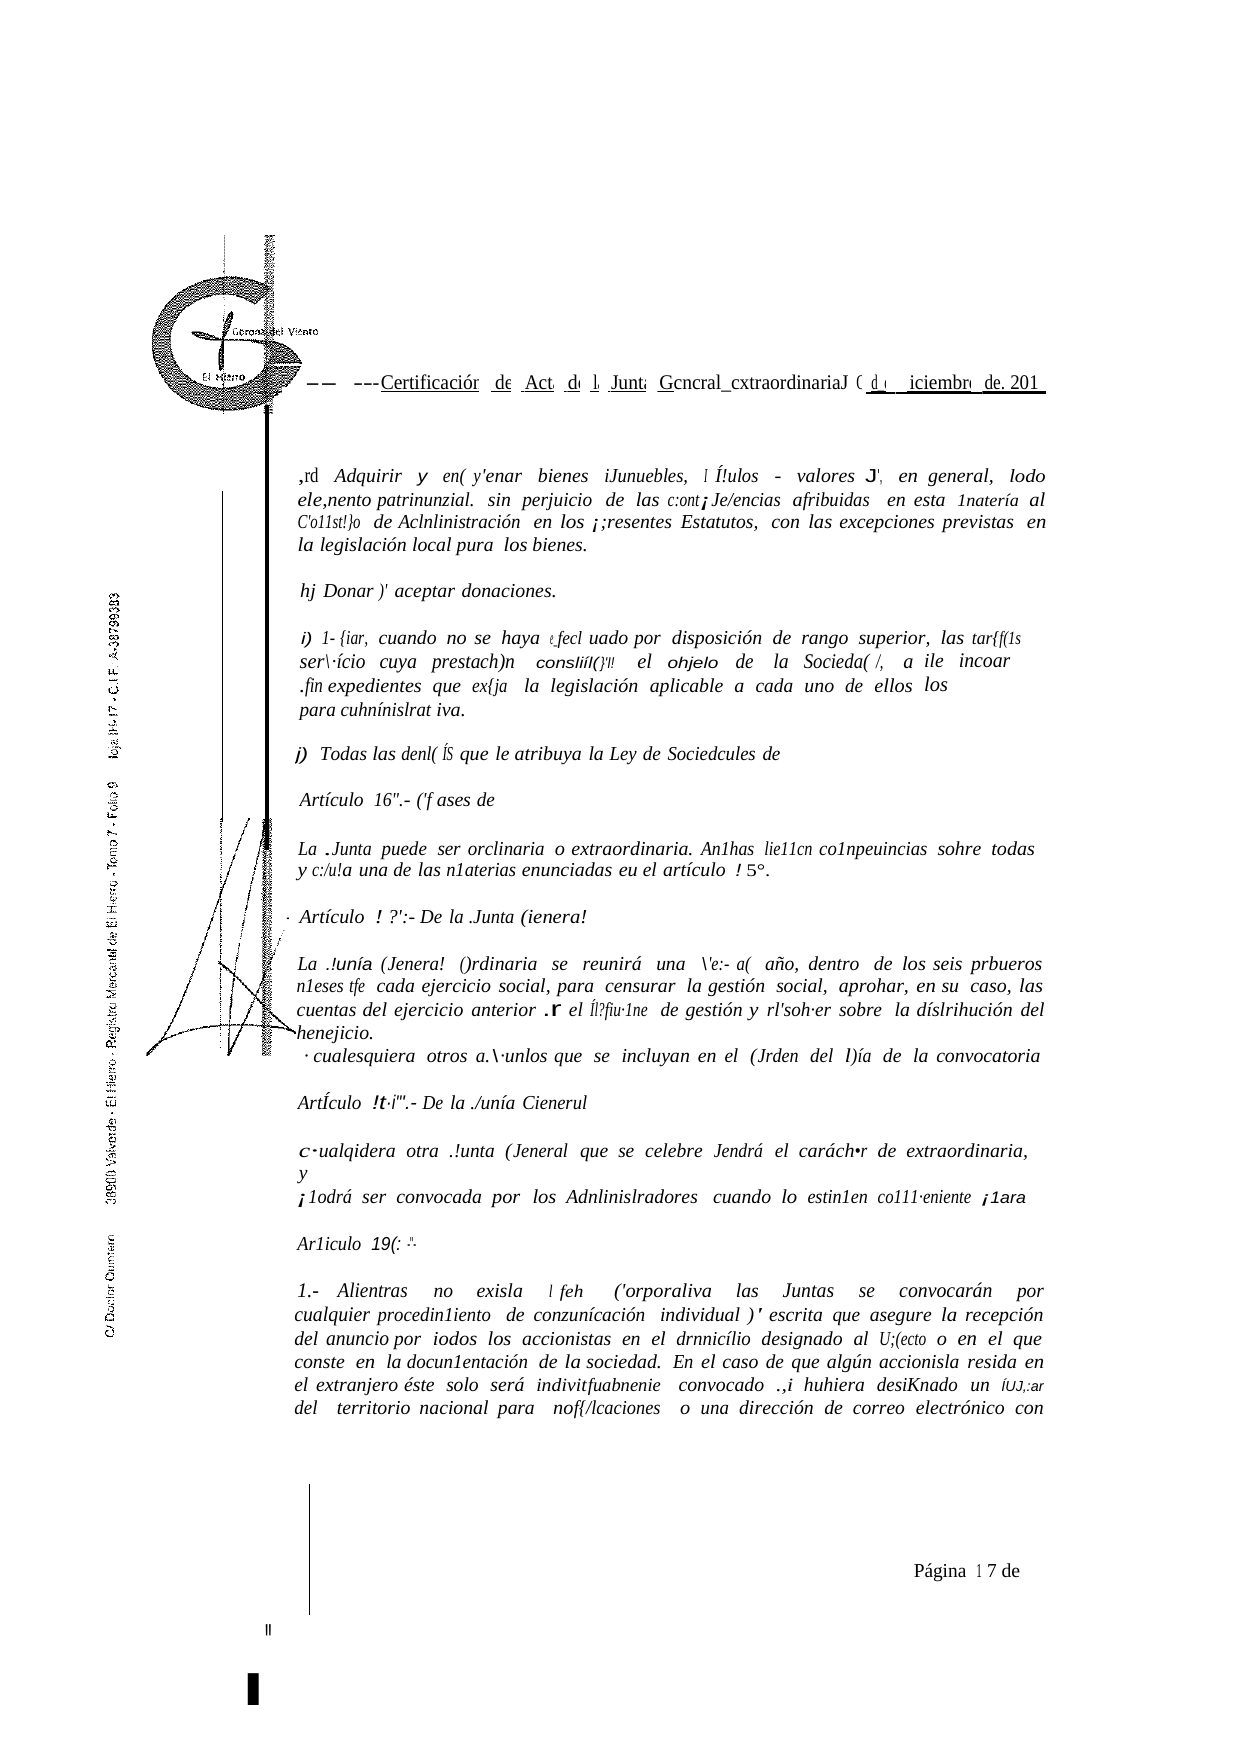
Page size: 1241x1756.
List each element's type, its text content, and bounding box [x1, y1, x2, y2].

text ,rd Adquirir y en( y'enar bienes iJunuebles, I Í!ulos - valores J', en general, lodo ele,nento patrinunzial. sin perjuicio de las c:ont¡Je/encias afribuidas en esta 1natería al C'o11st!}o de Aclnlinistración en los ¡;resentes Estatutos, con las excepciones previstas en la legislación local pura los bienes. [297, 463, 1047, 556]
text 1.- Alientras no exisla l feh ('orporaliva las Juntas se convocarán por cualquier procedin1iento de conzunícación individual )' escrita que asegure la recepción del anuncio por iodos los accionistas en el drnnicílio designado al U;(ecto o en el que conste en la docun1entación de la sociedad. En el caso de que algún accionisla resida en el extranjero éste solo será indivitfuabnenie convocado .,i huhiera desiKnado un ÍUJ,:ar del territorio nacional para nof{/lcaciones o una dirección de correo electrónico con dícha.f lnalidad. [294, 1278, 1044, 1419]
text ser\·ício cuya prestach)n consliíl(}'I! el ohjelo de la Socieda( /, a .fin expedientes que ex{ja la legislación aplicable a cada uno de ellos para cuhnínislrat iva. [299, 649, 913, 720]
text I- [237, 1649, 273, 1705]
text Ar1iculo 19(: -"- c:on11ocaloria [297, 1230, 535, 1257]
text Página 1 7 de 65 [913, 1559, 1046, 1583]
text " [265, 1616, 273, 1649]
list cualesquiera otros a.\·unlos que se incluyan en el (Jrden del l)ía de la convocatoria sin excepciones. 5,'erá convocada por los Adnúnisrradores. [296, 1044, 1044, 1069]
text Artículo 16".- ('f ases de .Junlas [299, 789, 554, 813]
text La .Junta puede ser orclinaria o extraordinaria. An1has lie11cn co1npeuincias sohre todas y c:/u!a una de las n1aterias enunciadas eu el artículo ! 5°. [297, 838, 1044, 881]
text c·ualqidera otra .!unta (Jeneral que se celebre Jendrá el carách•r de extraordinaria, y [298, 1139, 1047, 1184]
text ile incoar los [924, 649, 1048, 696]
text - Artículo ! ?':- De la .Junta (ienera! (Jrdinaria [286, 905, 671, 929]
text j) Todas las denl( ÍS que le atribuya la Ley de Sociedcules de (·apita!. [296, 742, 854, 766]
text ¡1odrá ser convocada por los Adnlinislradores cuando lo estin1en co111·eniente ¡1ara los intereses sociales. [296, 1185, 1045, 1211]
text ArtÍculo !t·i"'.- De la ./unía Cienerul E).:traordinaria [298, 1092, 710, 1116]
text La .!unía (Jenera! ()rdinaria se reunirá una \'e:- a( año, dentro de los seis prbueros n1eses tfe cada ejercicio social, para censurar la gestión social, aprohar, en su caso, las cuentas del ejercicio anterior .r el Íl?fiu·1ne de gestión y rl'soh·er sobre la díslrihución del henejicio. [296, 952, 1044, 1043]
text i) 1- {iar, cuando no se haya e_fecl uado por disposición de rango superior, las tar{f(1s del [301, 627, 1048, 651]
text hj Donar )' aceptar donaciones. [300, 580, 560, 602]
text -- ---Certificación del Acta de la Junta Gcncral_cxtraordinariaJ O d_c d iciembre de. 201 8 [305, 371, 1046, 396]
